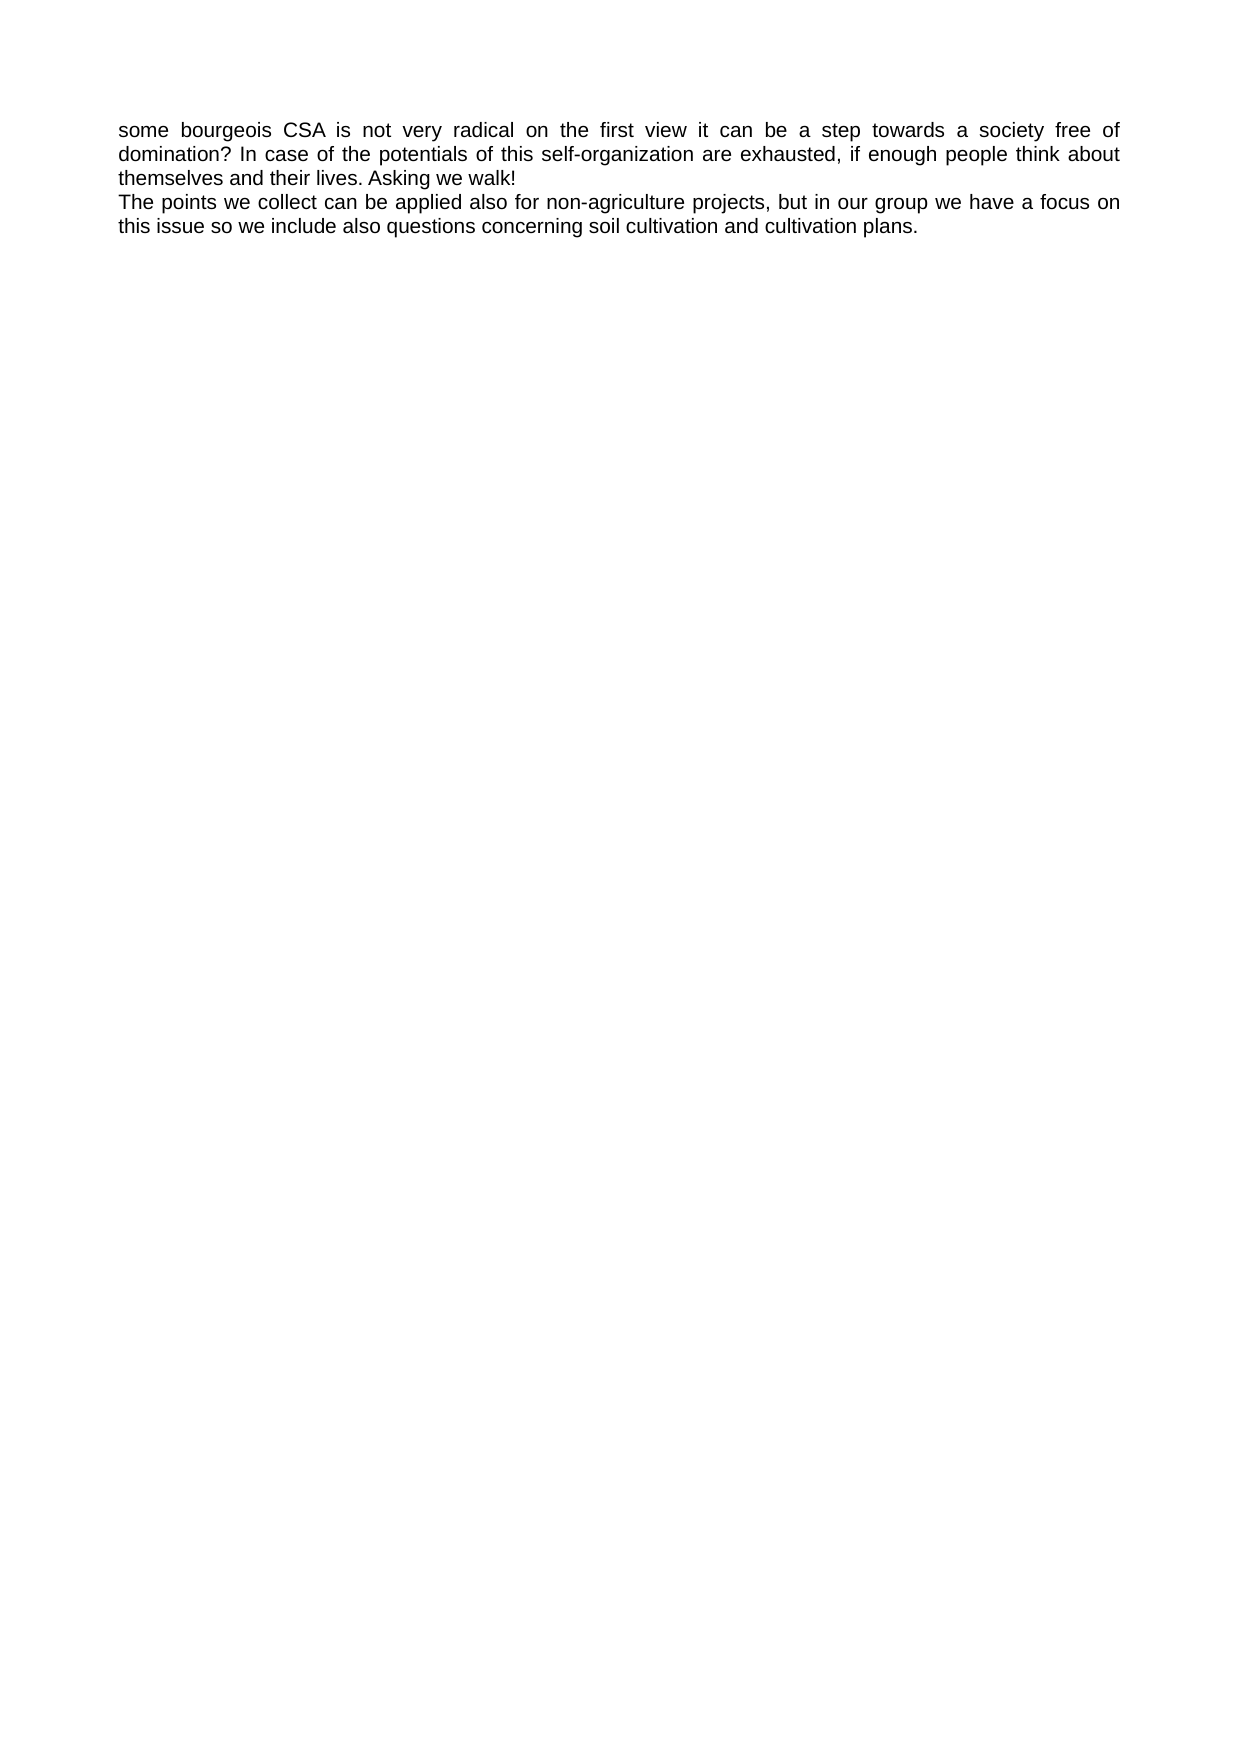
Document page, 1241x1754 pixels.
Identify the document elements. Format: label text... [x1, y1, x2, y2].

text The points we collect can be applied also for non-agriculture projects, but in our group we have a focus on this issue so we include also questions concerning soil cultivation and cultivation plans. [118, 190, 1122, 238]
text some bourgeois CSA is not very radical on the first view it can be a step towards a society free of domination? In case of the potentials of this self-organization are exhausted, if enough people think about themselves and their lives. Asking we walk! [118, 118, 1122, 190]
